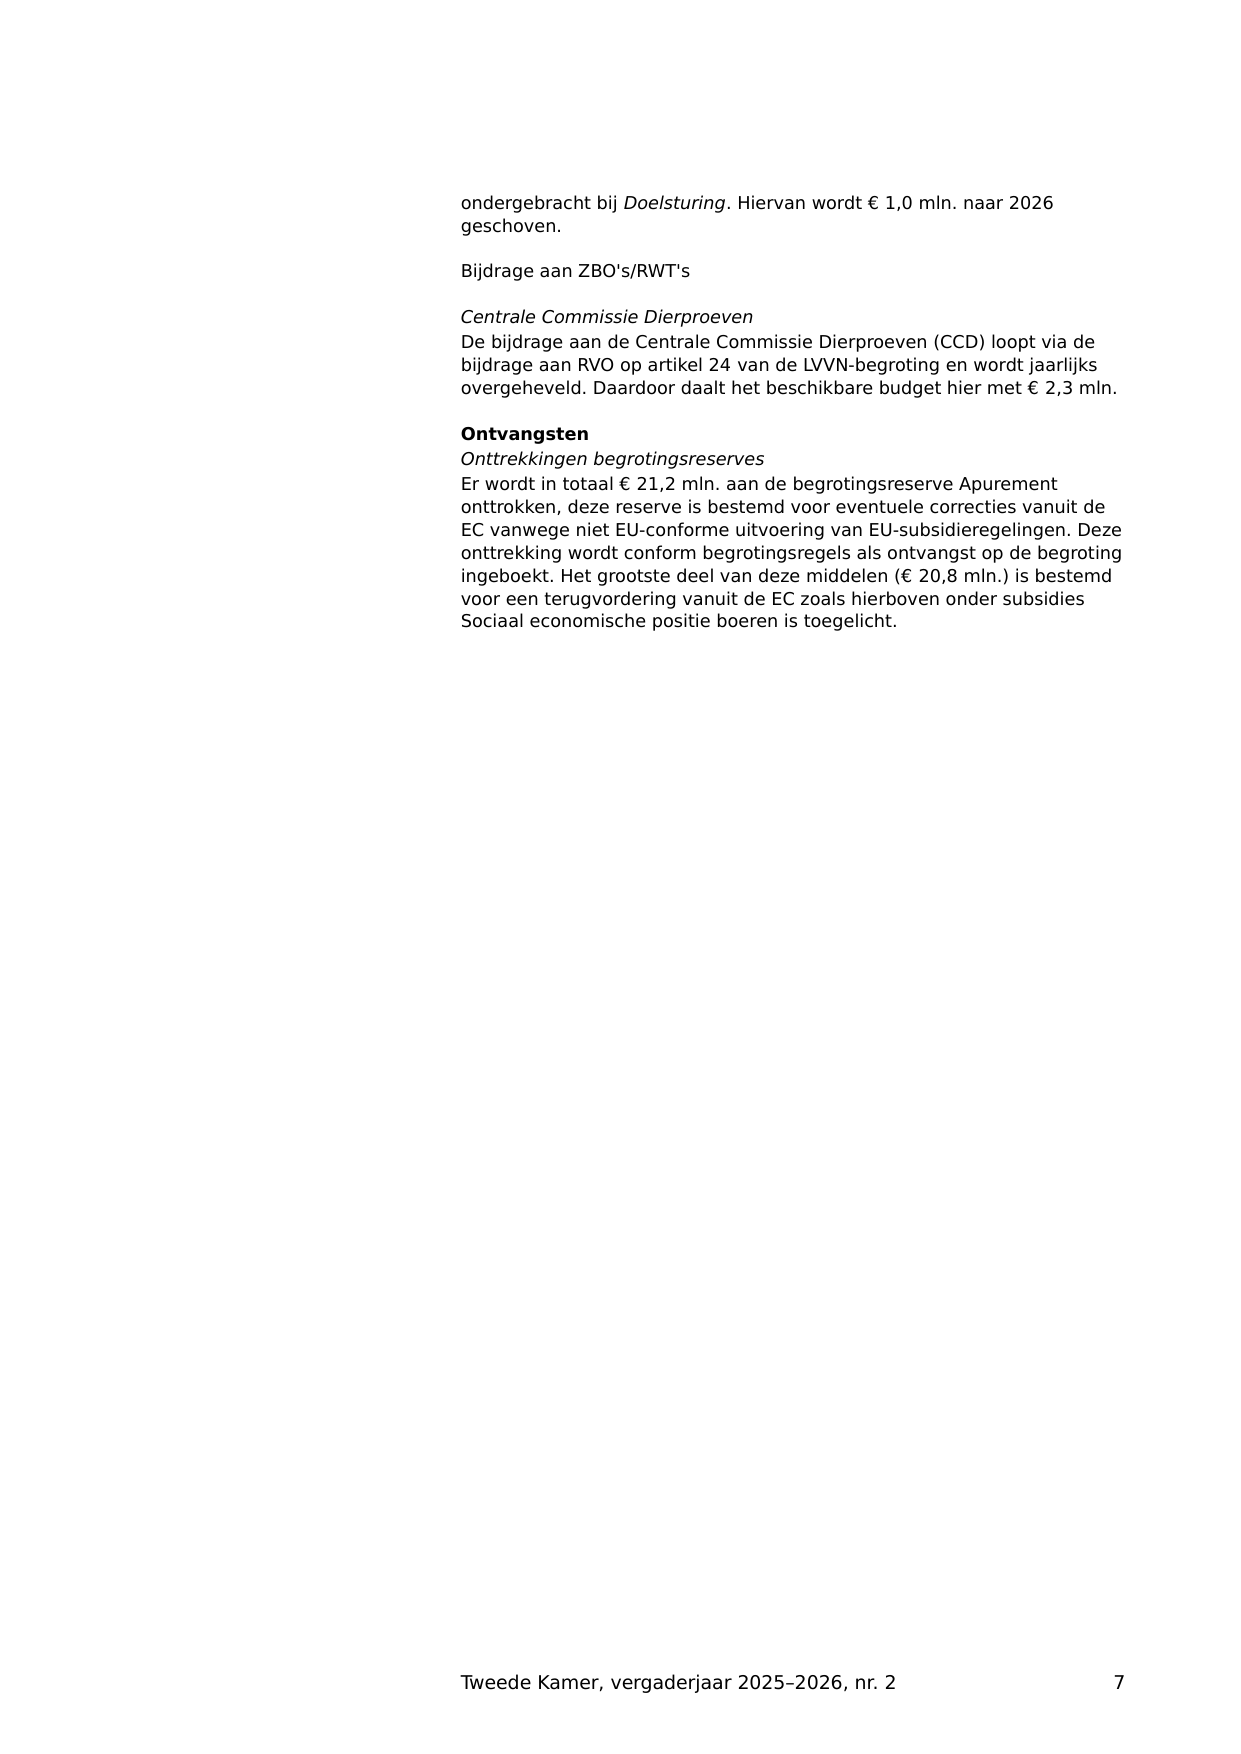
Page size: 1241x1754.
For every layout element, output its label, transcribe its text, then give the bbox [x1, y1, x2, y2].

text Er wordt in totaal € 21,2 mln. aan de begrotingsreserve Apurement onttrokken, deze reserve is bestemd voor eventuele correcties vanuit de EC vanwege niet EU-conforme uitvoering van EU-subsidieregelingen. Deze onttrekking wordt conform begrotingsregels als ontvangst op de begroting ingeboekt. Het grootste deel van deze middelen (€ 20,8 mln.) is bestemd voor een terugvordering vanuit de EC zoals hierboven onder subsidies Sociaal economische positie boeren is toegelicht. [461, 472, 1125, 632]
text Centrale Commissie Dierproeven [461, 305, 1125, 328]
text Onttrekkingen begrotingsreserves [461, 447, 1125, 470]
text Bijdrage aan ZBO's/RWT's [461, 259, 1125, 282]
text ondergebracht bij Doelsturing. Hiervan wordt € 1,0 mln. naar 2026 geschoven. [461, 191, 1125, 237]
text De bijdrage aan de Centrale Commissie Dierproeven (CCD) loopt via de bijdrage aan RVO op artikel 24 van de LVVN-begroting en wordt jaarlijks overgeheveld. Daardoor daalt het beschikbare budget hier met € 2,3 mln. [461, 330, 1125, 399]
text Ontvangsten [461, 422, 1125, 445]
